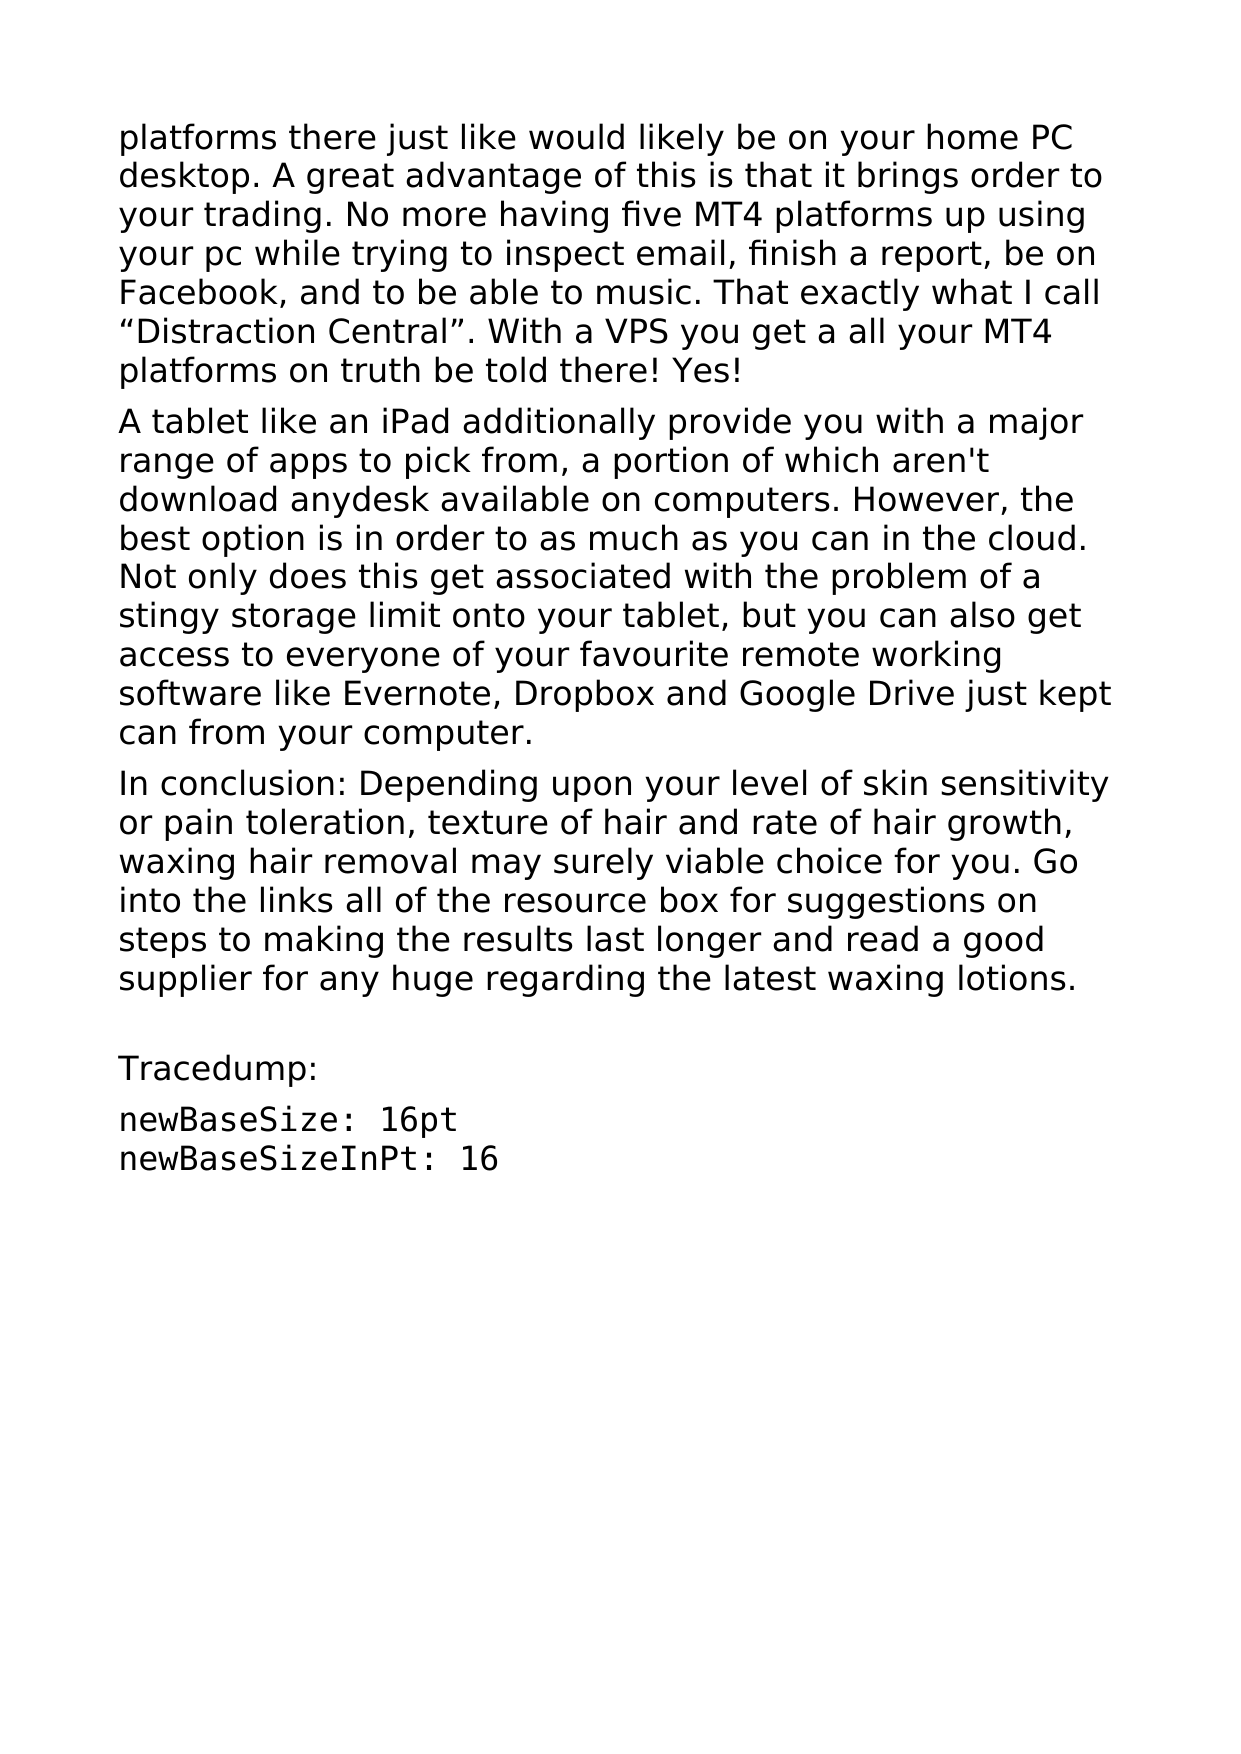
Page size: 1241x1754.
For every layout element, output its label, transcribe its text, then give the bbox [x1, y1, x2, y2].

text Tracedump: [118, 1010, 1122, 1088]
text newBaseSize: 16pt newBaseSizeInPt: 16 [118, 1101, 1122, 1178]
text In conclusion: Depending upon your level of skin sensitivity or pain toleration, texture of hair and rate of hair growth, waxing hair removal may surely viable choice for you. Go into the links all of the resource box for suggestions on steps to making the results last longer and read a good supplier for any huge regarding the latest waxing lotions. [118, 765, 1122, 998]
text A tablet like an iPad additionally provide you with a major range of apps to pick from, a portion of which aren't download anydesk available on computers. However, the best option is in order to as much as you can in the cloud. Not only does this get associated with the problem of a stingy storage limit onto your tablet, but you can also get access to everyone of your favourite remote working software like Evernote, Dropbox and Google Drive just kept can from your computer. [118, 403, 1122, 752]
text platforms there just like would likely be on your home PC desktop. A great advantage of this is that it brings order to your trading. No more having five MT4 platforms up using your pc while trying to inspect email, finish a report, be on Facebook, and to be able to music. That exactly what I call “Distraction Central”. With a VPS you get a all your MT4 platforms on truth be told there! Yes! [118, 118, 1122, 390]
